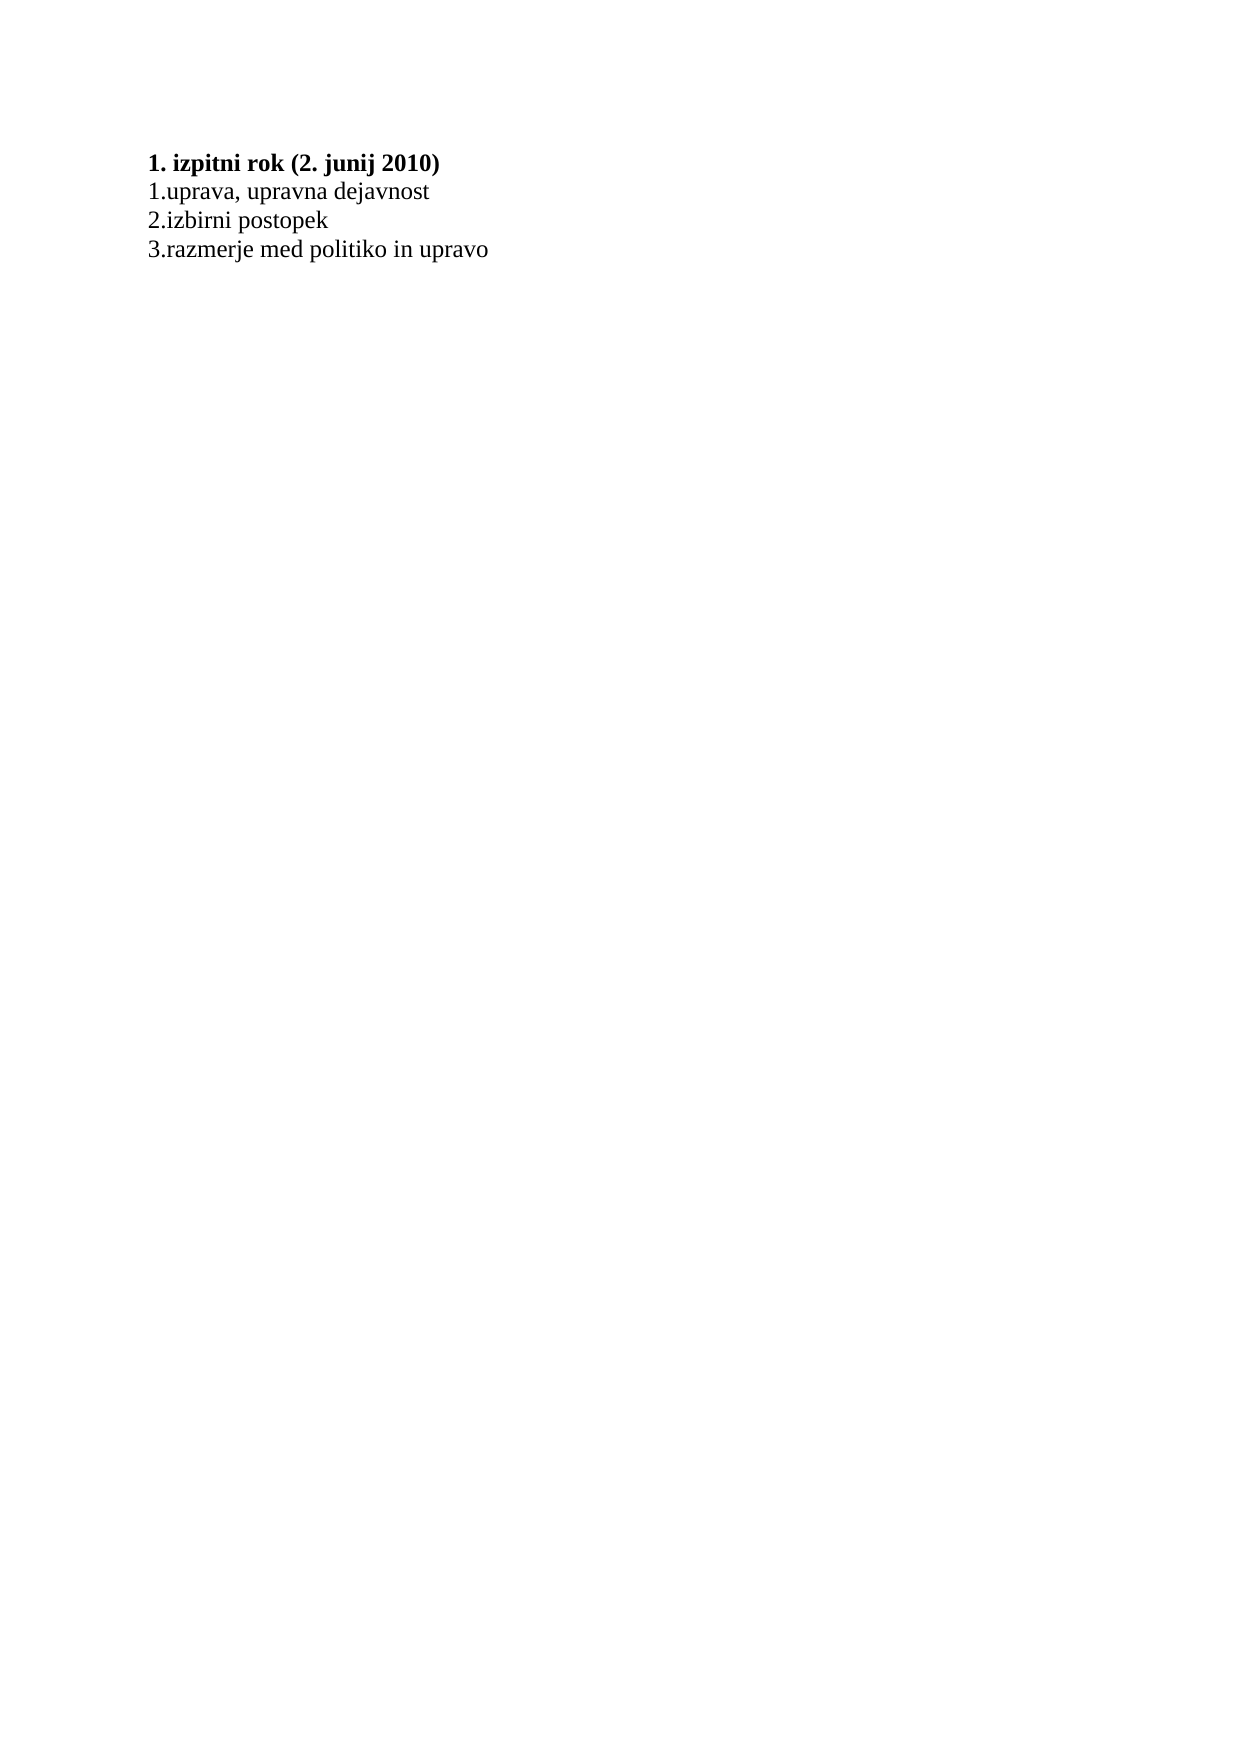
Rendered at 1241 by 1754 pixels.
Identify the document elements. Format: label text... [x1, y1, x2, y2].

text 1.uprava, upravna dejavnost [148, 176, 1093, 205]
text 2.izbirni postopek [148, 205, 1093, 234]
text 1. izpitni rok (2. junij 2010) [148, 148, 1093, 176]
text 3.razmerje med politiko in upravo [148, 234, 1093, 263]
